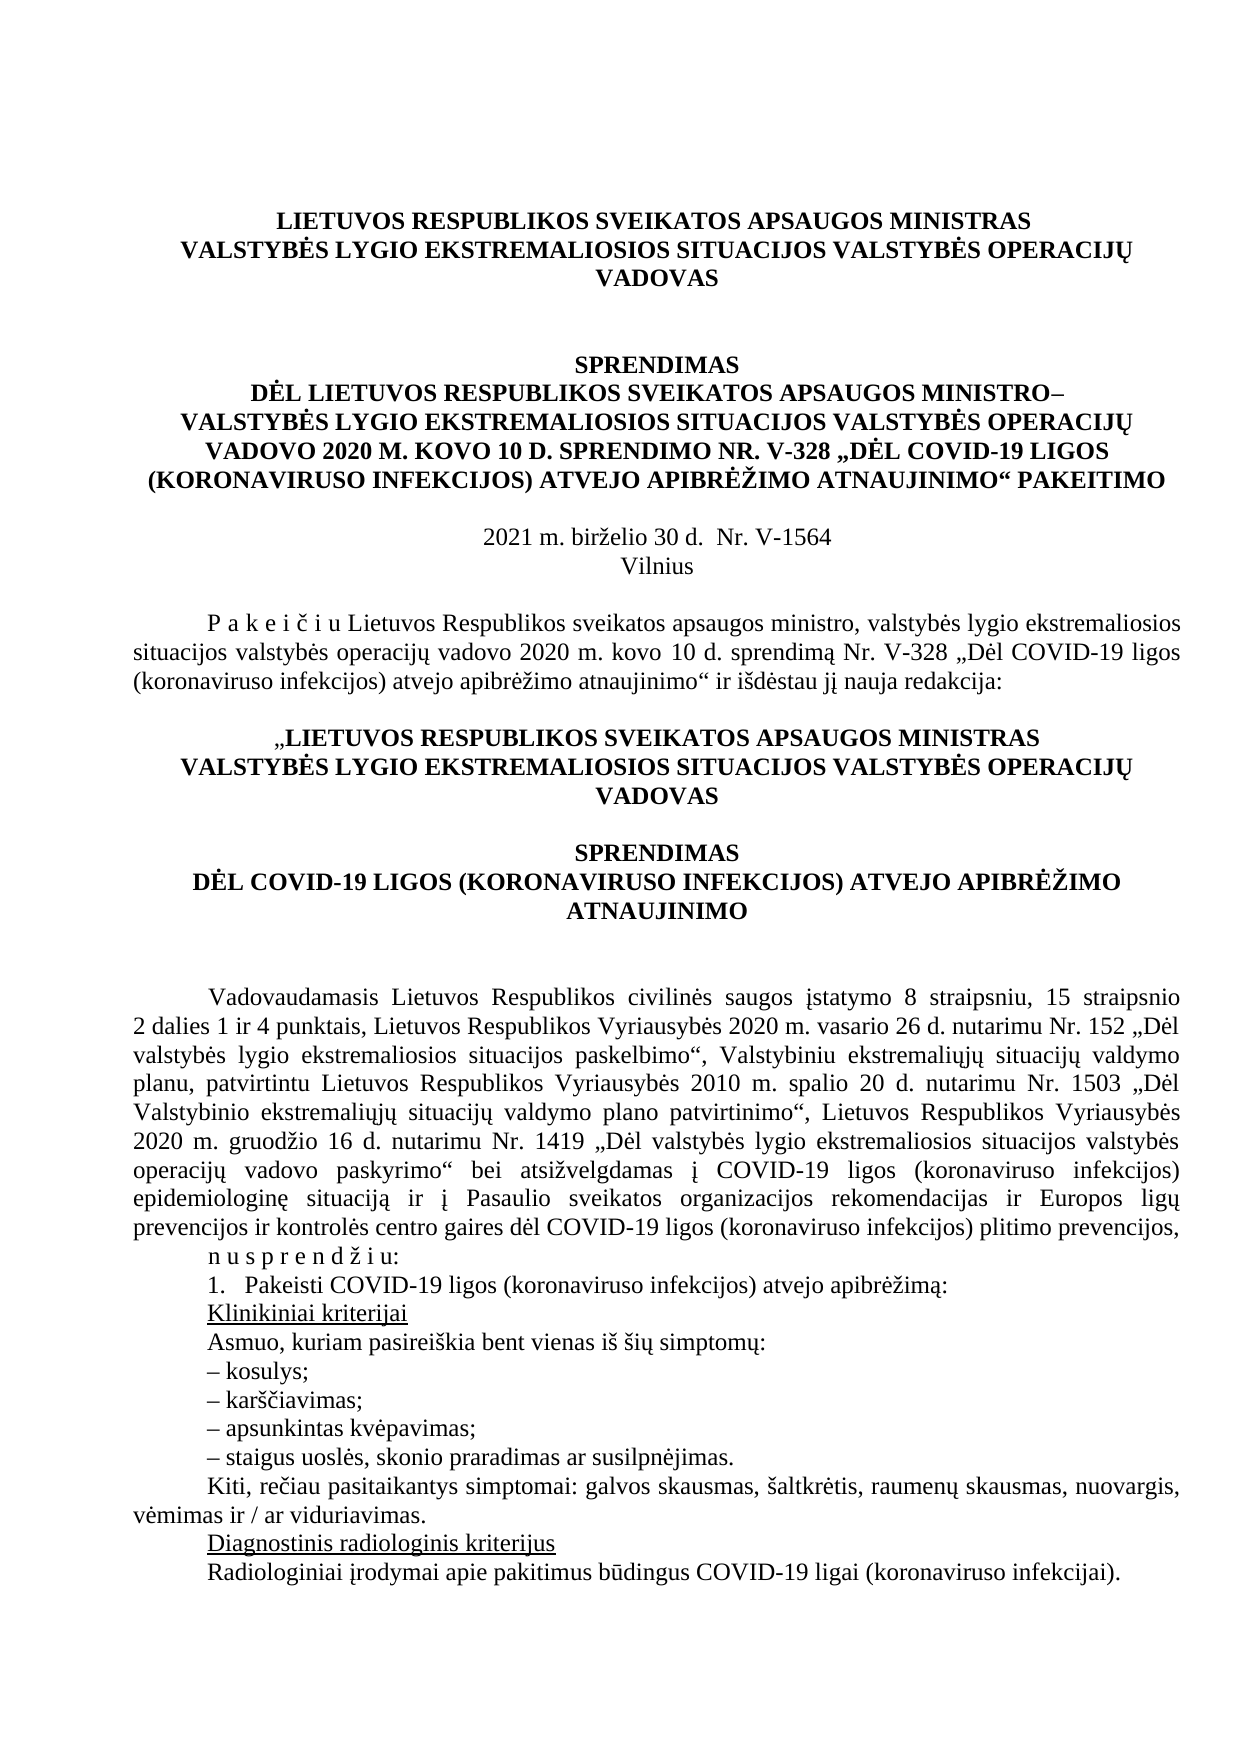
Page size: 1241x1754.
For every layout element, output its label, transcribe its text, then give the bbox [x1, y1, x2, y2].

text VALSTYBĖS LYGIO EKSTREMALIOSIOS SITUACIJOS VALSTYBĖS OPERACIJŲ VADOVO 2020 M. KOVO 10 D. SPRENDIMO NR. V-328 „DĖL COVID-19 LIGOS (KORONAVIRUSO INFEKCIJOS) ATVEJO APIBRĖŽIMO ATNAUJINIMO“ PAKEITIMO [133, 407, 1181, 493]
text SPRENDIMAS [133, 350, 1181, 378]
text – karščiavimas; [133, 1385, 1181, 1413]
text VALSTYBĖS LYGIO EKSTREMALIOSIOS SITUACIJOS VALSTYBĖS OPERACIJŲ VADOVAS [133, 235, 1181, 292]
text Asmuo, kuriam pasireiškia bent vienas iš šių simptomų: [133, 1327, 1181, 1356]
text LIETUVOS RESPUBLIKOS SVEIKATOS APSAUGOS MINISTRAS [133, 206, 1181, 235]
text Diagnostinis radiologinis kriterijus [133, 1528, 1181, 1557]
text – apsunkintas kvėpavimas; [133, 1413, 1181, 1442]
text „LIETUVOS RESPUBLIKOS SVEIKATOS APSAUGOS MINISTRAS [133, 723, 1181, 752]
text SPRENDIMAS [133, 838, 1181, 867]
text – staigus uoslės, skonio praradimas ar susilpnėjimas. [133, 1442, 1181, 1471]
text Klinikiniai kriterijai [207, 1298, 1181, 1327]
text Vadovaudamasis Lietuvos Respublikos civilinės saugos įstatymo 8 straipsniu, 15 straipsnio 2 dalies 1 ir 4 punktais, Lietuvos Respublikos Vyriausybės 2020 m. vasario 26 d. nutarimu Nr. 152 „Dėl valstybės lygio ekstremaliosios situacijos paskelbimo“, Valstybiniu ekstremaliųjų situacijų valdymo planu, patvirtintu Lietuvos Respublikos Vyriausybės 2010 m. spalio 20 d. nutarimu Nr. 1503 „Dėl Valstybinio ekstremaliųjų situacijų valdymo plano patvirtinimo“, Lietuvos Respublikos Vyriausybės 2020 m. gruodžio 16 d. nutarimu Nr. 1419 „Dėl valstybės lygio ekstremaliosios situacijos valstybės operacijų vadovo paskyrimo“ bei atsižvelgdamas į COVID-19 ligos (koronaviruso infekcijos) epidemiologinę situaciją ir į Pasaulio sveikatos organizacijos rekomendacijas ir Europos ligų prevencijos ir kontrolės centro gaires dėl COVID-19 ligos (koronaviruso infekcijos) plitimo prevencijos, [133, 982, 1181, 1241]
text Radiologiniai įrodymai apie pakitimus būdingus COVID-19 ligai (koronaviruso infekcijai). [133, 1557, 1181, 1586]
text Vilnius [133, 551, 1181, 580]
text DĖL LIETUVOS RESPUBLIKOS SVEIKATOS APSAUGOS MINISTRO– [133, 378, 1181, 407]
text DĖL COVID-19 LIGOS (KORONAVIRUSO INFEKCIJOS) ATVEJO APIBRĖŽIMO ATNAUJINIMO [133, 867, 1181, 925]
text – kosulys; [133, 1356, 1181, 1385]
text VALSTYBĖS LYGIO EKSTREMALIOSIOS SITUACIJOS VALSTYBĖS OPERACIJŲ VADOVAS [133, 752, 1181, 810]
text 1. Pakeisti COVID-19 ligos (koronaviruso infekcijos) atvejo apibrėžimą: [207, 1270, 1181, 1298]
text P a k e i č i u Lietuvos Respublikos sveikatos apsaugos ministro, valstybės lygio ekstremaliosios situacijos valstybės operacijų vadovo 2020 m. kovo 10 d. sprendimą Nr. V-328 „Dėl COVID-19 ligos (koronaviruso infekcijos) atvejo apibrėžimo atnaujinimo“ ir išdėstau jį nauja redakcija: [133, 608, 1181, 695]
text n u s p r e n d ž i u: [133, 1241, 1181, 1270]
text 2021 m. birželio 30 d. Nr. V-1564 [133, 522, 1181, 551]
text Kiti, rečiau pasitaikantys simptomai: galvos skausmas, šaltkrėtis, raumenų skausmas, nuovargis, vėmimas ir / ar viduriavimas. [133, 1471, 1181, 1528]
